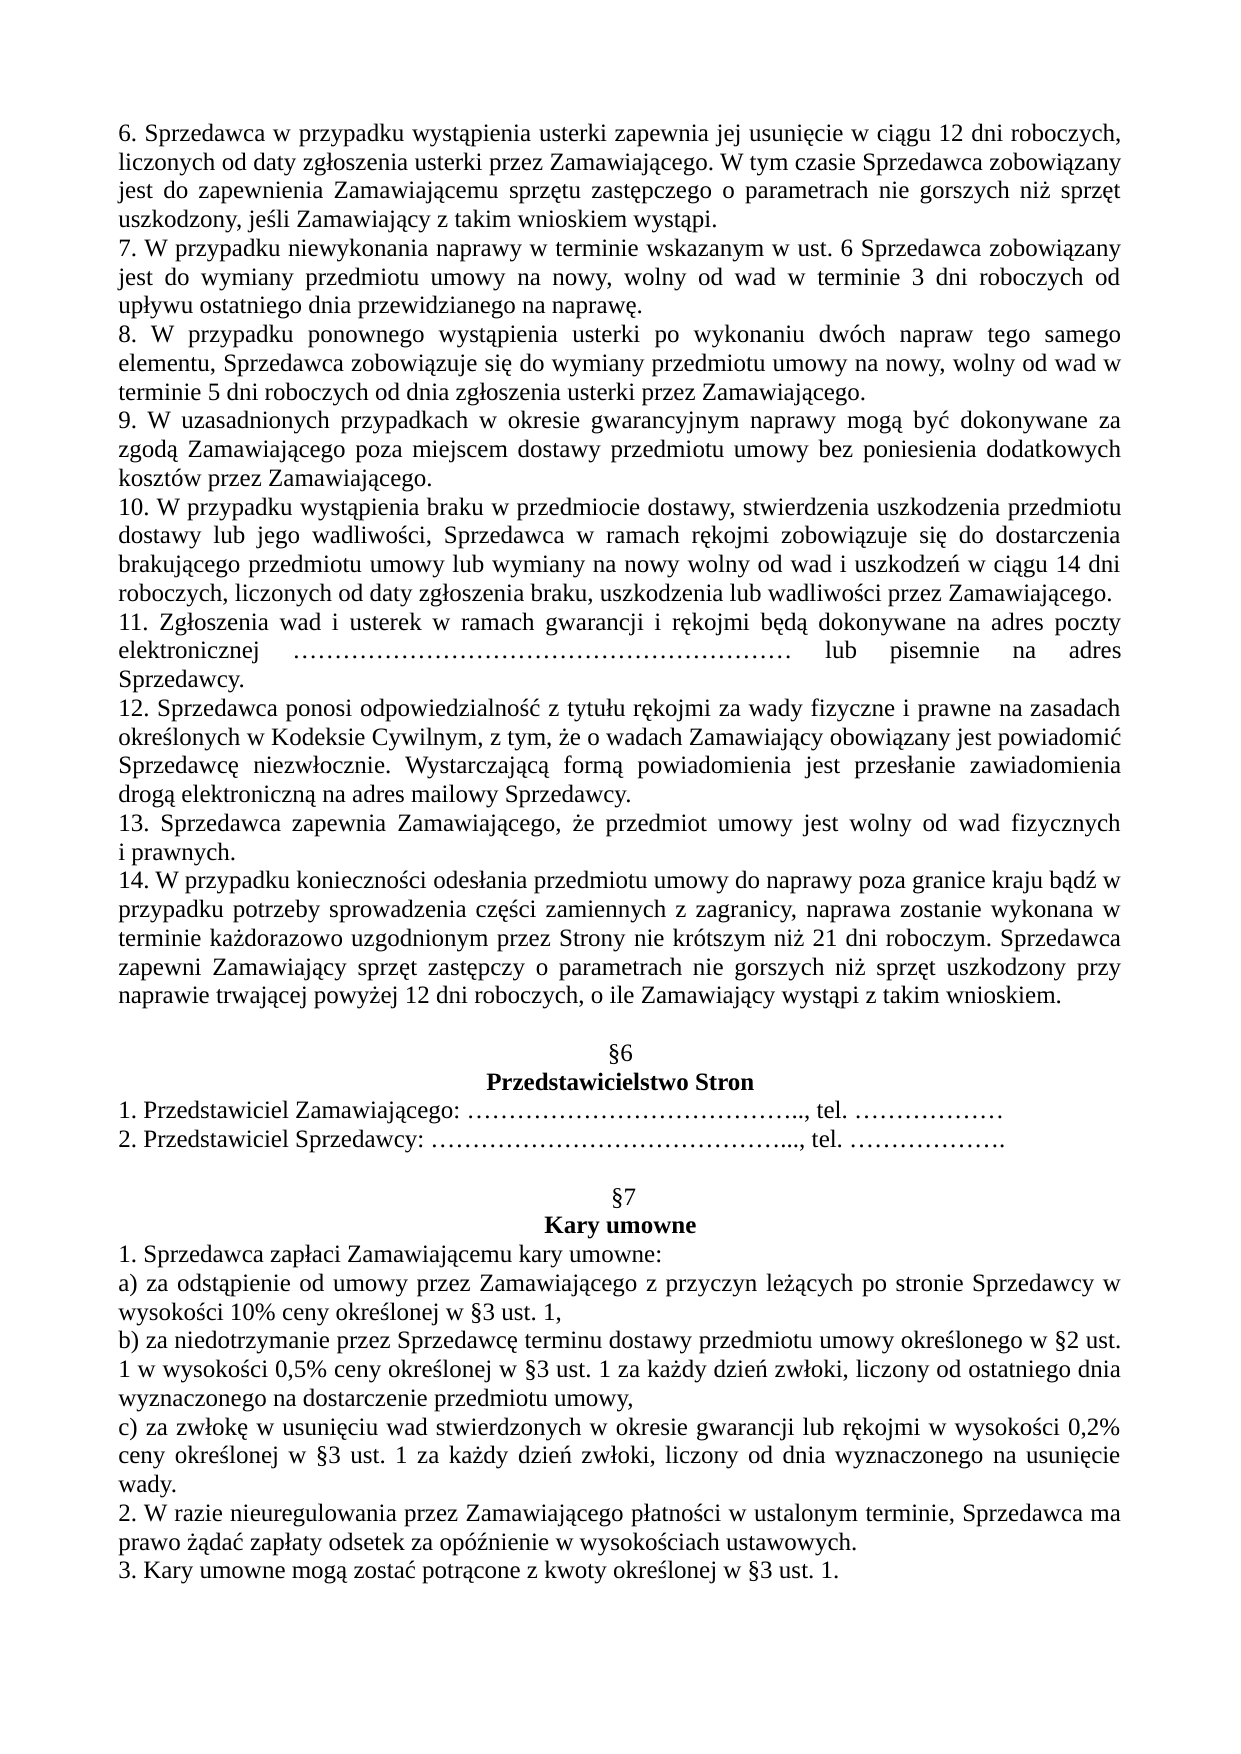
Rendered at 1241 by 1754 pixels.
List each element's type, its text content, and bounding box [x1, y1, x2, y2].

text 13. Sprzedawca zapewnia Zamawiającego, że przedmiot umowy jest wolny od wad fizycznych i prawnych. [118, 808, 1122, 866]
text §7 [118, 1182, 1122, 1211]
text 2. Przedstawiciel Sprzedawcy: ……………………………………..., tel. ………………. [118, 1124, 1122, 1153]
text 3. Kary umowne mogą zostać potrącone z kwoty określonej w §3 ust. 1. [118, 1556, 1122, 1584]
text §6 [118, 1038, 1122, 1067]
text 1. Sprzedawca zapłaci Zamawiającemu kary umowne: [118, 1239, 1122, 1268]
text 2. W razie nieuregulowania przez Zamawiającego płatności w ustalonym terminie, Sprzedawca ma prawo żądać zapłaty odsetek za opóźnienie w wysokościach ustawowych. [118, 1498, 1122, 1556]
text 8. W przypadku ponownego wystąpienia usterki po wykonaniu dwóch napraw tego samego elementu, Sprzedawca zobowiązuje się do wymiany przedmiotu umowy na nowy, wolny od wad w terminie 5 dni roboczych od dnia zgłoszenia usterki przez Zamawiającego. [118, 319, 1122, 406]
text c) za zwłokę w usunięciu wad stwierdzonych w okresie gwarancji lub rękojmi w wysokości 0,2% ceny określonej w §3 ust. 1 za każdy dzień zwłoki, liczony od dnia wyznaczonego na usunięcie wady. [118, 1412, 1122, 1498]
text Kary umowne [118, 1211, 1122, 1239]
text a) za odstąpienie od umowy przez Zamawiającego z przyczyn leżących po stronie Sprzedawcy w wysokości 10% ceny określonej w §3 ust. 1, [118, 1268, 1122, 1326]
text 12. Sprzedawca ponosi odpowiedzialność z tytułu rękojmi za wady fizyczne i prawne na zasadach określonych w Kodeksie Cywilnym, z tym, że o wadach Zamawiający obowiązany jest powiadomić Sprzedawcę niezwłocznie. Wystarczającą formą powiadomienia jest przesłanie zawiadomienia drogą elektroniczną na adres mailowy Sprzedawcy. [118, 693, 1122, 808]
text Przedstawicielstwo Stron [118, 1067, 1122, 1096]
text 11. Zgłoszenia wad i usterek w ramach gwarancji i rękojmi będą dokonywane na adres poczty elektronicznej …………………………………………………… lub pisemnie na adres Sprzedawcy. [118, 607, 1122, 693]
text 10. W przypadku wystąpienia braku w przedmiocie dostawy, stwierdzenia uszkodzenia przedmiotu dostawy lub jego wadliwości, Sprzedawca w ramach rękojmi zobowiązuje się do dostarczenia brakującego przedmiotu umowy lub wymiany na nowy wolny od wad i uszkodzeń w ciągu 14 dni roboczych, liczonych od daty zgłoszenia braku, uszkodzenia lub wadliwości przez Zamawiającego. [118, 492, 1122, 607]
text b) za niedotrzymanie przez Sprzedawcę terminu dostawy przedmiotu umowy określonego w §2 ust. 1 w wysokości 0,5% ceny określonej w §3 ust. 1 za każdy dzień zwłoki, liczony od ostatniego dnia wyznaczonego na dostarczenie przedmiotu umowy, [118, 1326, 1122, 1412]
text 6. Sprzedawca w przypadku wystąpienia usterki zapewnia jej usunięcie w ciągu 12 dni roboczych, liczonych od daty zgłoszenia usterki przez Zamawiającego. W tym czasie Sprzedawca zobowiązany jest do zapewnienia Zamawiającemu sprzętu zastępczego o parametrach nie gorszych niż sprzęt uszkodzony, jeśli Zamawiający z takim wnioskiem wystąpi. [118, 118, 1122, 233]
text 14. W przypadku konieczności odesłania przedmiotu umowy do naprawy poza granice kraju bądź w przypadku potrzeby sprowadzenia części zamiennych z zagranicy, naprawa zostanie wykonana w terminie każdorazowo uzgodnionym przez Strony nie krótszym niż 21 dni roboczym. Sprzedawca zapewni Zamawiający sprzęt zastępczy o parametrach nie gorszych niż sprzęt uszkodzony przy naprawie trwającej powyżej 12 dni roboczych, o ile Zamawiający wystąpi z takim wnioskiem. [118, 866, 1122, 1009]
text 9. W uzasadnionych przypadkach w okresie gwarancyjnym naprawy mogą być dokonywane za zgodą Zamawiającego poza miejscem dostawy przedmiotu umowy bez poniesienia dodatkowych kosztów przez Zamawiającego. [118, 406, 1122, 492]
text 1. Przedstawiciel Zamawiającego: ………………………………….., tel. ……………… [118, 1096, 1122, 1124]
text 7. W przypadku niewykonania naprawy w terminie wskazanym w ust. 6 Sprzedawca zobowiązany jest do wymiany przedmiotu umowy na nowy, wolny od wad w terminie 3 dni roboczych od upływu ostatniego dnia przewidzianego na naprawę. [118, 233, 1122, 319]
